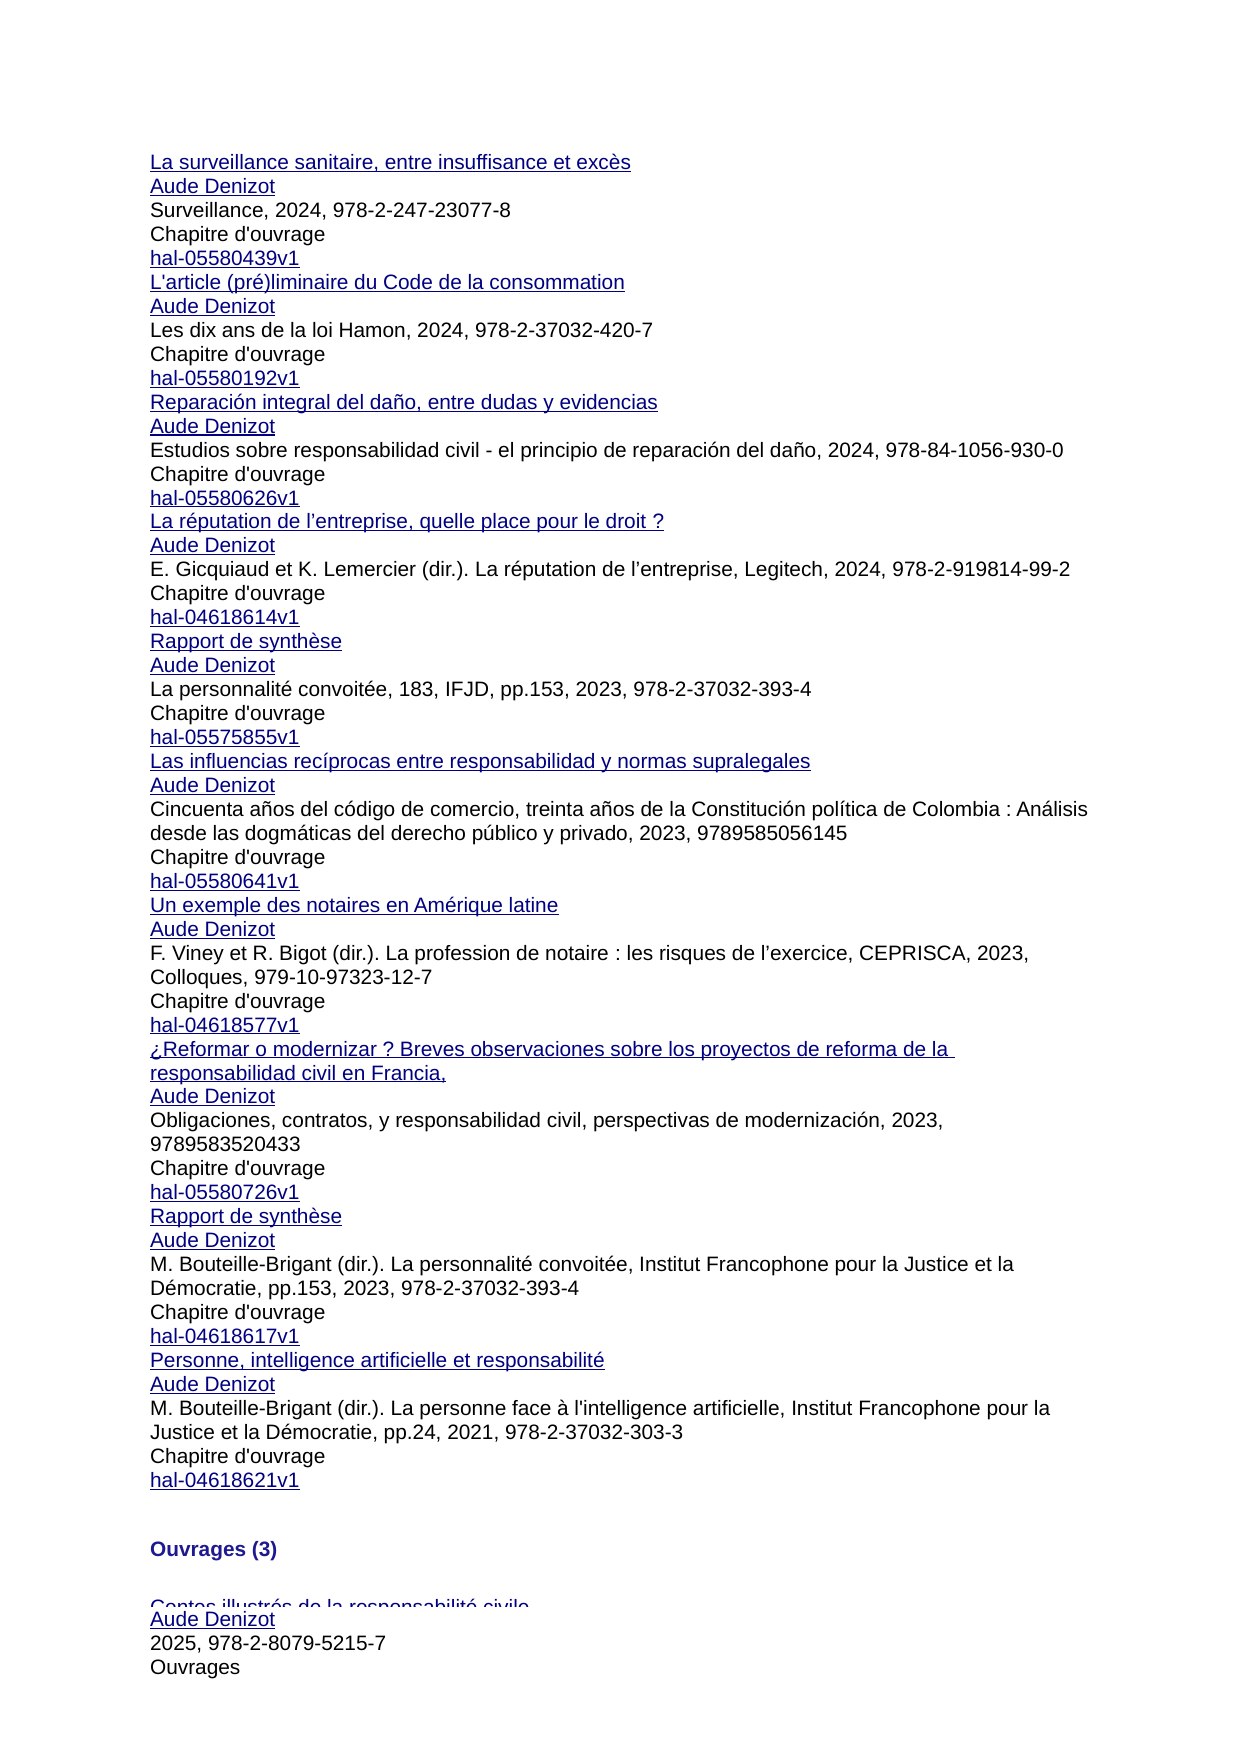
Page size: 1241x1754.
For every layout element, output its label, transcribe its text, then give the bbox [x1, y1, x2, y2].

table_cell Rapport de synthèse Aude Denizot M. Bouteille-Brigant (dir.). La personnalité convoitée, Institut Francophone pour la Justice et la Démocratie, pp.153, 2023, 978-2-37032-393-4 Chapitre d'ouvrage hal-04618617v1 [150, 1204, 1090, 1348]
table_cell Un exemple des notaires en Amérique latine Aude Denizot F. Viney et R. Bigot (dir.). La profession de notaire : les risques de l’exercice, CEPRISCA, 2023, Colloques, 979-10-97323-12-7 Chapitre d'ouvrage hal-04618577v1 [150, 893, 1090, 1036]
table_cell Las influencias recíprocas entre responsabilidad y normas supralegales Aude Denizot Cincuenta años del código de comercio, treinta años de la Constitución política de Colombia : Análisis desde las dogmáticas del derecho público y privado, 2023, 9789585056145 Chapitre d'ouvrage hal-05580641v1 [150, 749, 1090, 893]
table_cell La surveillance sanitaire, entre insuffisance et excès Aude Denizot Surveillance, 2024, 978-2-247-23077-8 Chapitre d'ouvrage hal-05580439v1 [150, 150, 1090, 270]
table_cell Personne, intelligence artificielle et responsabilité Aude Denizot M. Bouteille-Brigant (dir.). La personne face à l'intelligence artificielle, Institut Francophone pour la Justice et la Démocratie, pp.24, 2021, 978-2-37032-303-3 Chapitre d'ouvrage hal-04618621v1 [150, 1348, 1090, 1492]
table_cell Rapport de synthèse Aude Denizot La personnalité convoitée, 183, IFJD, pp.153, 2023, 978-2-37032-393-4 Chapitre d'ouvrage hal-05575855v1 [150, 629, 1090, 749]
table_cell ¿Reformar o modernizar ? Breves observaciones sobre los proyectos de reforma de la responsabilidad civil en Francia, Aude Denizot Obligaciones, contratos, y responsabilidad civil, perspectivas de modernización, 2023, 9789583520433 Chapitre d'ouvrage hal-05580726v1 [150, 1036, 1090, 1204]
table_cell La réputation de l’entreprise, quelle place pour le droit ? Aude Denizot E. Gicquiaud et K. Lemercier (dir.). La réputation de l’entreprise, Legitech, 2024, 978-2-919814-99-2 Chapitre d'ouvrage hal-04618614v1 [150, 509, 1090, 629]
table_cell Reparación integral del daño, entre dudas y evidencias Aude Denizot Estudios sobre responsabilidad civil - el principio de reparación del daño, 2024, 978-84-1056-930-0 Chapitre d'ouvrage hal-05580626v1 [150, 390, 1090, 509]
table_cell L'article (pré)liminaire du Code de la consommation Aude Denizot Les dix ans de la loi Hamon, 2024, 978-2-37032-420-7 Chapitre d'ouvrage hal-05580192v1 [150, 270, 1090, 389]
table_header Contes illustrés de la responsabilité civile Aude Denizot 2025, 978-2-8079-5215-7 Ouvrages [150, 1595, 1090, 1679]
subtitle Ouvrages (3) [150, 1536, 1090, 1560]
